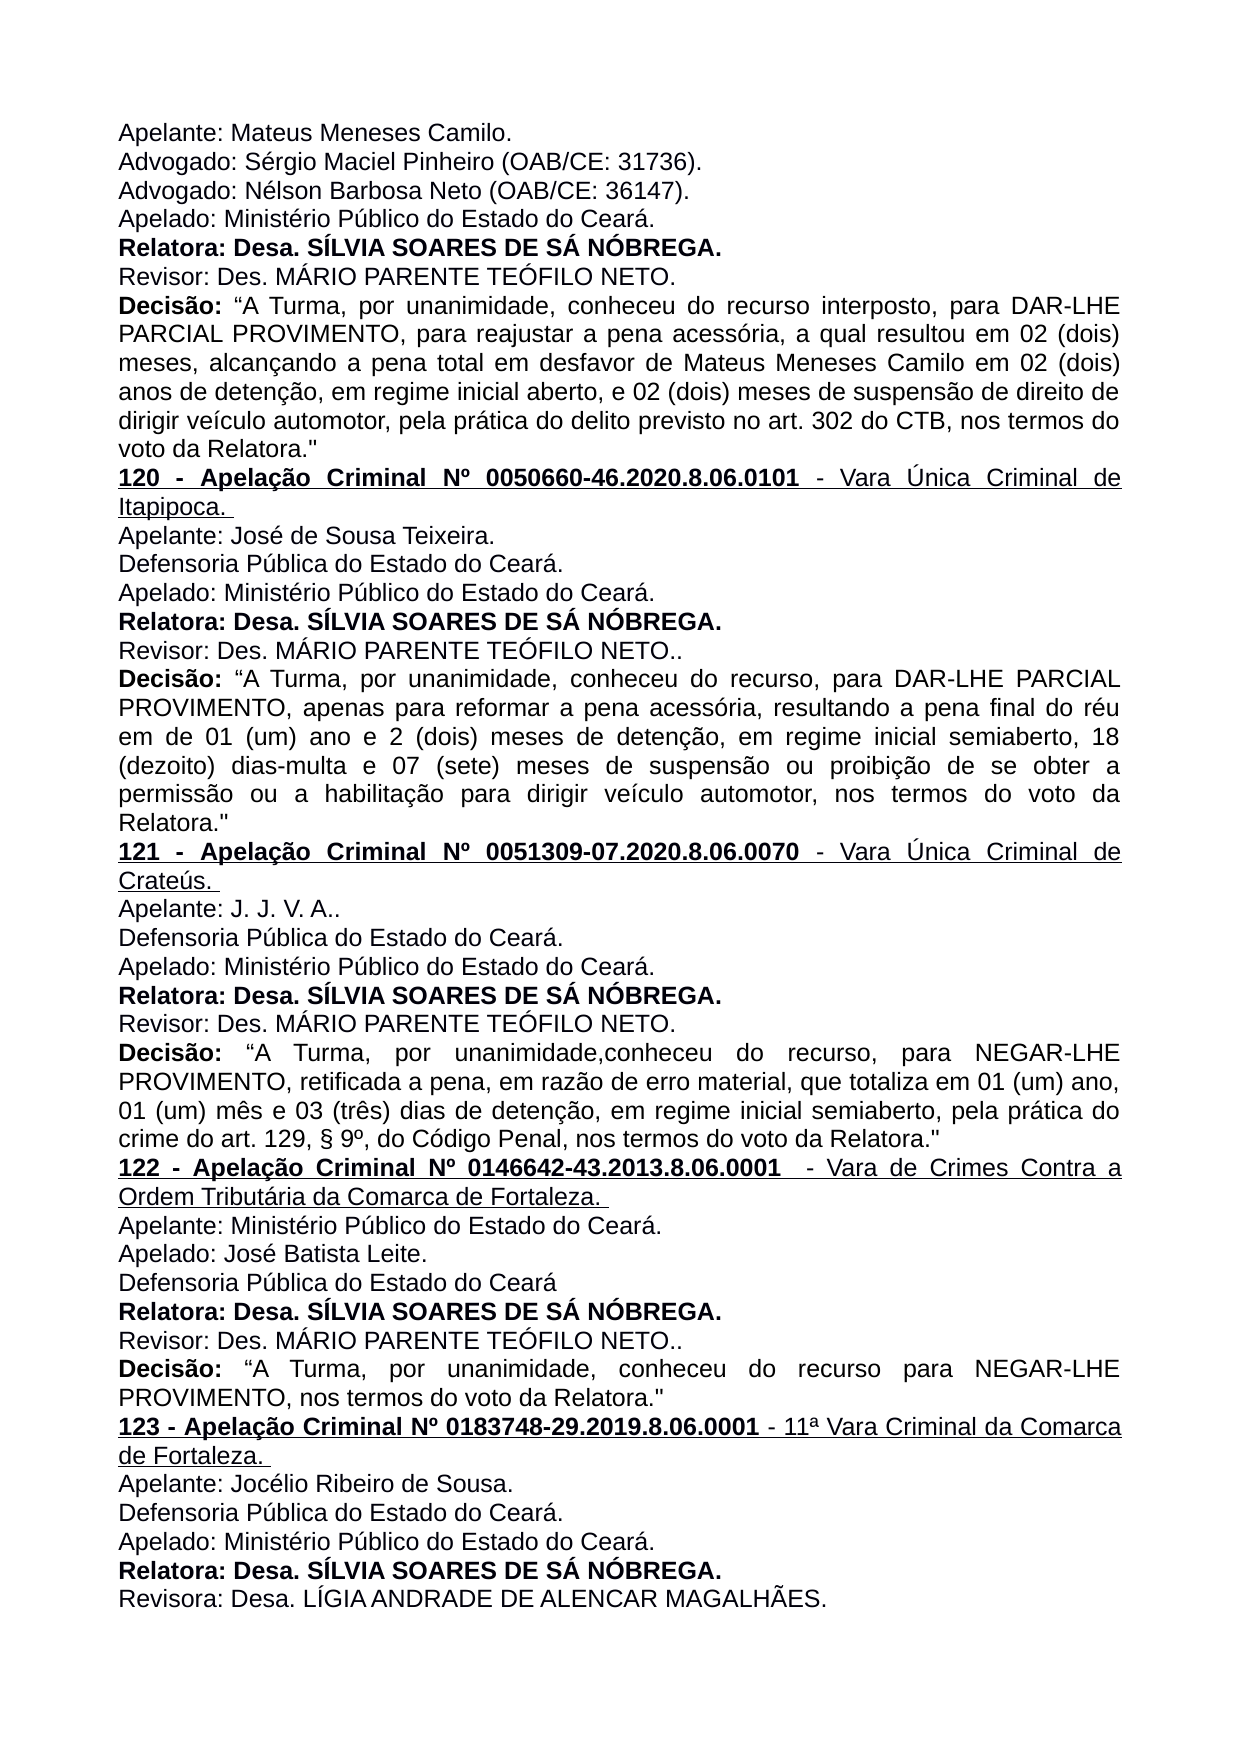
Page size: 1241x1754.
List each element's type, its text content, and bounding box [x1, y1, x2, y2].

text Ordem Tributária da Comarca de Fortaleza. [118, 1179, 1122, 1211]
text Apelado: Ministério Público do Estado do Ceará. [118, 1527, 1122, 1556]
text 123 - Apelação Criminal Nº 0183748-29.2019.8.06.0001 - 11ª Vara Criminal da Comarca [118, 1412, 1122, 1437]
text Revisora: Desa. LÍGIA ANDRADE DE ALENCAR MAGALHÃES. [118, 1584, 1122, 1613]
text Defensoria Pública do Estado do Ceará. [118, 549, 1122, 578]
text Apelante: José de Sousa Teixeira. [118, 521, 1122, 549]
text Decisão: “A Turma, por unanimidade, conheceu do recurso, para DAR-LHE PARCIAL PROVIMENTO, apenas para reformar a pena acessória, resultando a pena final do réu em de 01 (um) ano e 2 (dois) meses de detenção, em regime inicial semiaberto, 18 (dezoito) dias-multa e 07 (sete) meses de suspensão ou proibição de se obter a permissão ou a habilitação para dirigir veículo automotor, nos termos do voto da Relatora." [118, 664, 1122, 837]
text Decisão: “A Turma, por unanimidade,conheceu do recurso, para NEGAR-LHE PROVIMENTO, retificada a pena, em razão de erro material, que totaliza em 01 (um) ano, 01 (um) mês e 03 (três) dias de detenção, em regime inicial semiaberto, pela prática do crime do art. 129, § 9º, do Código Penal, nos termos do voto da Relatora." [118, 1038, 1122, 1153]
text 121 - Apelação Criminal Nº 0051309-07.2020.8.06.0070 - Vara Única Criminal de [118, 837, 1122, 862]
text Apelante: J. J. V. A.. [118, 894, 1122, 923]
text Apelado: Ministério Público do Estado do Ceará. [118, 204, 1122, 233]
text Apelante: Ministério Público do Estado do Ceará. [118, 1211, 1122, 1239]
text Revisor: Des. MÁRIO PARENTE TEÓFILO NETO.. [118, 636, 1122, 664]
text Apelante: Mateus Meneses Camilo. [118, 118, 1122, 147]
text Relatora: Desa. SÍLVIA SOARES DE SÁ NÓBREGA. [118, 233, 1122, 262]
text Relatora: Desa. SÍLVIA SOARES DE SÁ NÓBREGA. [118, 1556, 1122, 1584]
text Relatora: Desa. SÍLVIA SOARES DE SÁ NÓBREGA. [118, 607, 1122, 636]
text Revisor: Des. MÁRIO PARENTE TEÓFILO NETO. [118, 1009, 1122, 1038]
text 122 - Apelação Criminal Nº 0146642-43.2013.8.06.0001 - Vara de Crimes Contra a [118, 1153, 1122, 1178]
text Revisor: Des. MÁRIO PARENTE TEÓFILO NETO. [118, 262, 1122, 291]
text Relatora: Desa. SÍLVIA SOARES DE SÁ NÓBREGA. [118, 981, 1122, 1009]
text Advogado: Nélson Barbosa Neto (OAB/CE: 36147). [118, 176, 1122, 204]
text Defensoria Pública do Estado do Ceará. [118, 923, 1122, 952]
text 120 - Apelação Criminal Nº 0050660-46.2020.8.06.0101 - Vara Única Criminal de [118, 463, 1122, 488]
text Revisor: Des. MÁRIO PARENTE TEÓFILO NETO.. [118, 1326, 1122, 1354]
text Defensoria Pública do Estado do Ceará [118, 1268, 1122, 1297]
text Apelado: Ministério Público do Estado do Ceará. [118, 952, 1122, 981]
text Itapipoca. [118, 489, 1122, 521]
text Decisão: “A Turma, por unanimidade, conheceu do recurso interposto, para DAR-LHE PARCIAL PROVIMENTO, para reajustar a pena acessória, a qual resultou em 02 (dois) meses, alcançando a pena total em desfavor de Mateus Meneses Camilo em 02 (dois) anos de detenção, em regime inicial aberto, e 02 (dois) meses de suspensão de direito de dirigir veículo automotor, pela prática do delito previsto no art. 302 do CTB, nos termos do voto da Relatora." [118, 291, 1122, 463]
text Defensoria Pública do Estado do Ceará. [118, 1498, 1122, 1527]
text de Fortaleza. [118, 1438, 1122, 1469]
text Apelante: Jocélio Ribeiro de Sousa. [118, 1469, 1122, 1498]
text Decisão: “A Turma, por unanimidade, conheceu do recurso para NEGAR-LHE PROVIMENTO, nos termos do voto da Relatora." [118, 1354, 1122, 1412]
text Crateús. [118, 863, 1122, 894]
text Advogado: Sérgio Maciel Pinheiro (OAB/CE: 31736). [118, 147, 1122, 176]
text Apelado: José Batista Leite. [118, 1239, 1122, 1268]
text Apelado: Ministério Público do Estado do Ceará. [118, 578, 1122, 607]
text Relatora: Desa. SÍLVIA SOARES DE SÁ NÓBREGA. [118, 1297, 1122, 1326]
